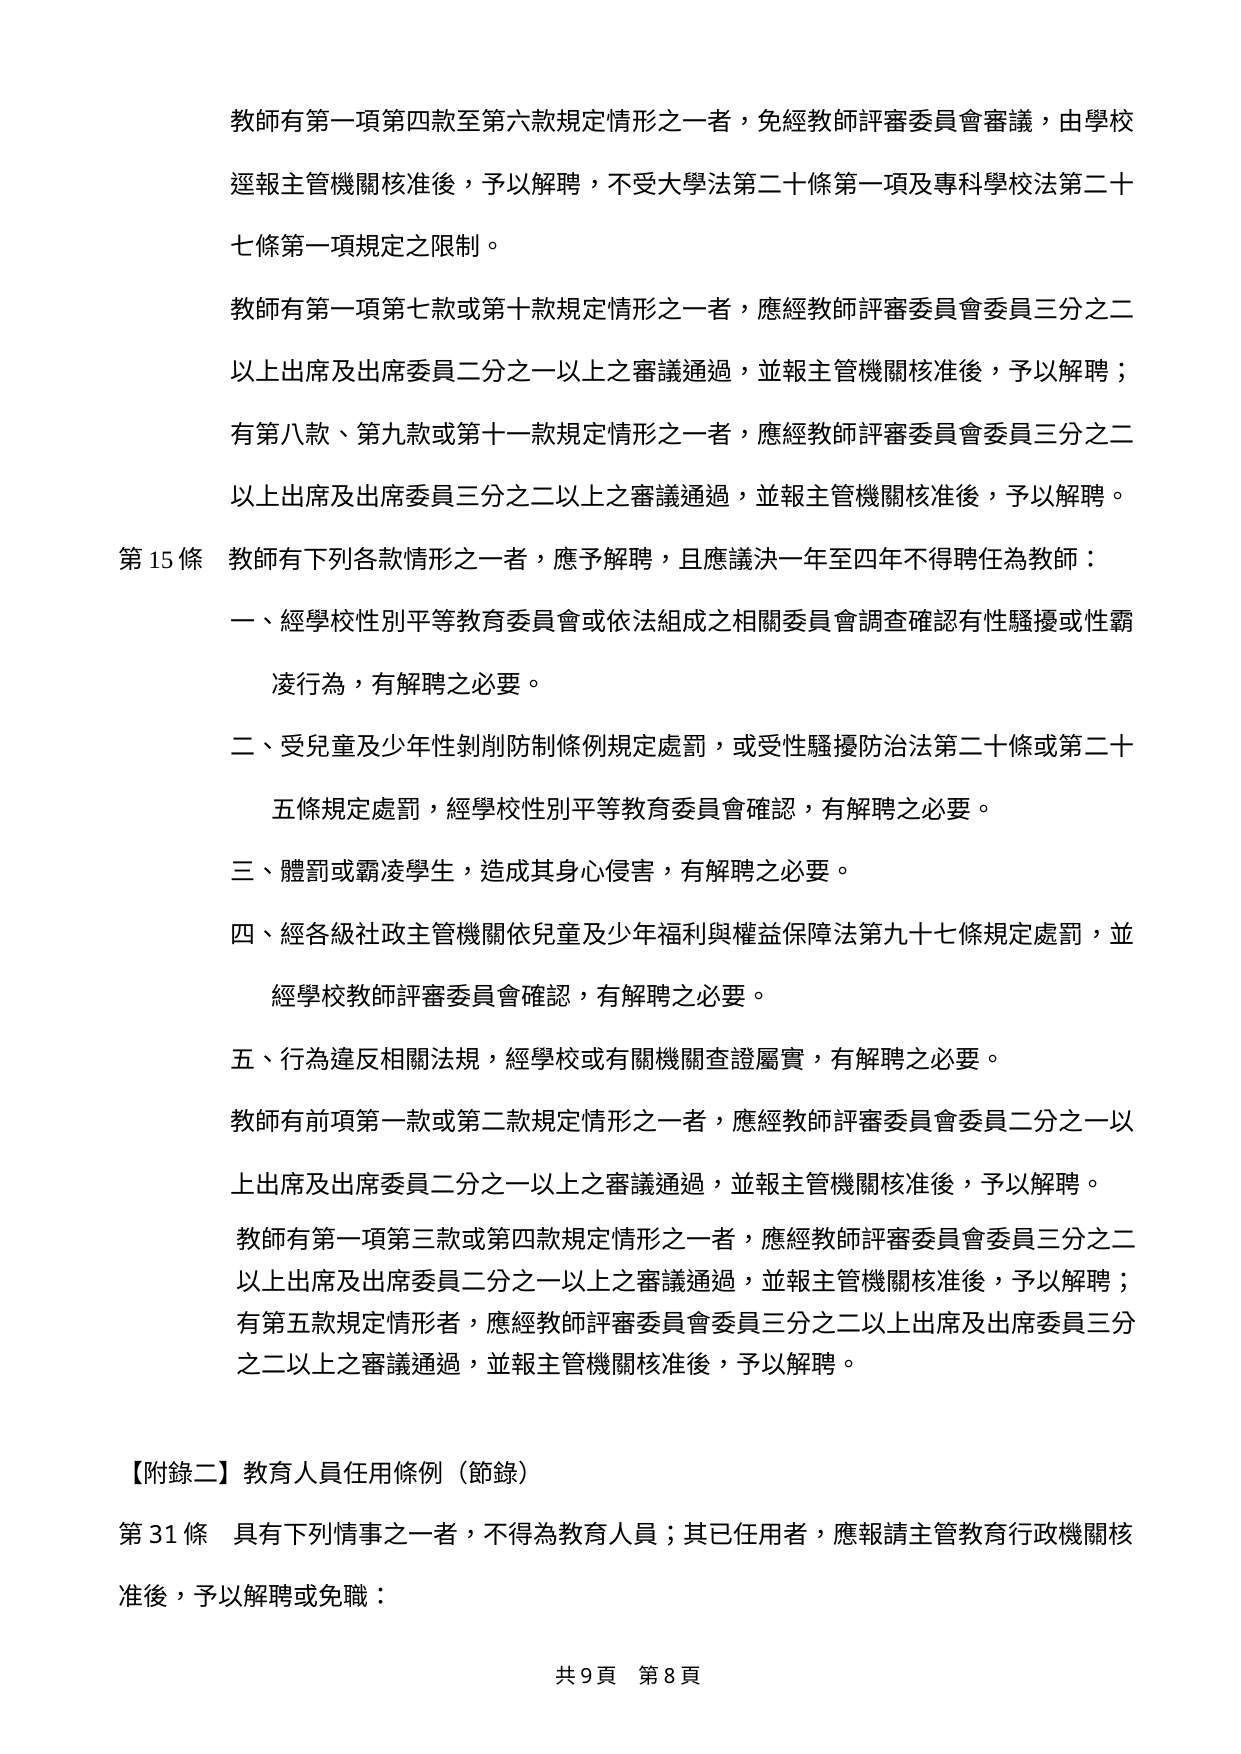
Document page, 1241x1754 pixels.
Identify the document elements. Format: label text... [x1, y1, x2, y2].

text 教師有第一項第七款或第十款規定情形之一者，應經教師評審委員會委員三分之二以上出席及出席委員二分之一以上之審議通過，並報主管機關核准後，予以解聘；有第八款、第九款或第十一款規定情形之一者，應經教師評審委員會委員三分之二以上出席及出席委員三分之二以上之審議通過，並報主管機關核准後，予以解聘。 [230, 266, 1137, 516]
text 二、受兒童及少年性剝削防制條例規定處罰，或受性騷擾防治法第二十條或第二十五條規定處罰，經學校性別平等教育委員會確認，有解聘之必要。 [230, 703, 1137, 828]
text 第31條 具有下列情事之一者，不得為教育人員；其已任用者，應報請主管教育行政機關核准後，予以解聘或免職： [118, 1491, 1137, 1616]
text 四、經各級社政主管機關依兒童及少年福利與權益保障法第九十七條規定處罰，並經學校教師評審委員會確認，有解聘之必要。 [230, 891, 1137, 1016]
text 教師有第一項第四款至第六款規定情形之一者，免經教師評審委員會審議，由學校逕報主管機關核准後，予以解聘，不受大學法第二十條第一項及專科學校法第二十七條第一項規定之限制。 [230, 78, 1137, 266]
text 第15條 教師有下列各款情形之一者，應予解聘，且應議決一年至四年不得聘任為教師： [118, 516, 1137, 578]
text 三、體罰或霸凌學生，造成其身心侵害，有解聘之必要。 [230, 828, 1137, 891]
text 教師有前項第一款或第二款規定情形之一者，應經教師評審委員會委員二分之一以上出席及出席委員二分之一以上之審議通過，並報主管機關核准後，予以解聘。 [230, 1078, 1137, 1203]
text 一、經學校性別平等教育委員會或依法組成之相關委員會調查確認有性騷擾或性霸凌行為，有解聘之必要。 [230, 578, 1137, 703]
text 五、行為違反相關法規，經學校或有關機關查證屬實，有解聘之必要。 [230, 1016, 1137, 1078]
text 教師有第一項第三款或第四款規定情形之一者，應經教師評審委員會委員三分之二以上出席及出席委員二分之一以上之審議通過，並報主管機關核准後，予以解聘；有第五款規定情形者，應經教師評審委員會委員三分之二以上出席及出席委員三分之二以上之審議通過，並報主管機關核准後，予以解聘。 [236, 1216, 1137, 1382]
text 【附錄二】教育人員任用條例（節錄） [118, 1449, 1137, 1491]
